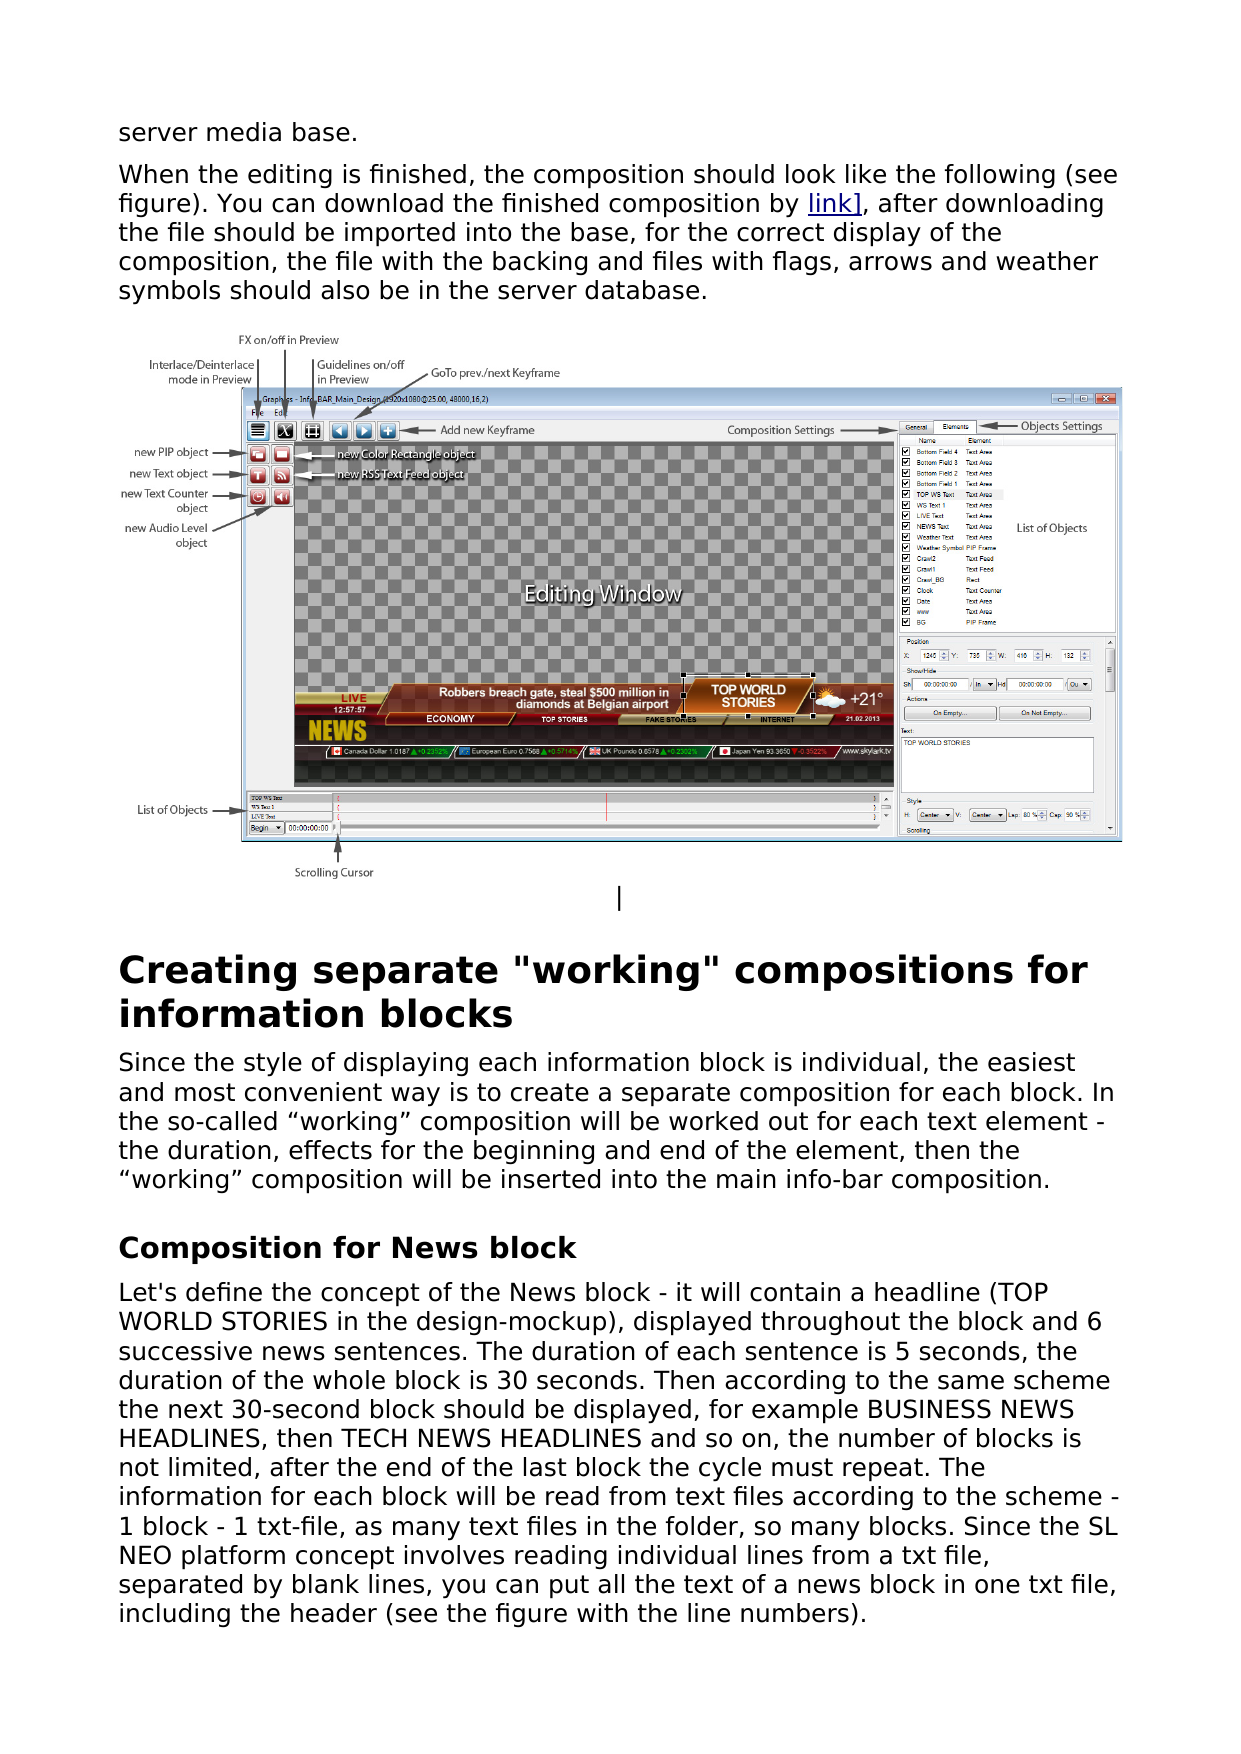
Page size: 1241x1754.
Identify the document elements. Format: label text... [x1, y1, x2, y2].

text Since the style of displaying each information block is individual, the easiest and most convenient way is to create a separate composition for each block. In the so-called “working” composition will be worked out for each text element - the duration, effects for the beginning and end of the element, then the “working” composition will be inserted into the main info-bar composition. [118, 1048, 1122, 1194]
text Let's define the concept of the News block - it will contain a headline (TOP WORLD STORIES in the design-mockup), displayed throughout the block and 6 successive news sentences. The duration of each sentence is 5 seconds, the duration of the whole block is 30 seconds. Then according to the same scheme the next 30-second block should be displayed, for example BUSINESS NEWS HEADLINES, then TECH NEWS HEADLINES and so on, the number of blocks is not limited, after the end of the last block the cycle must repeat. The information for each block will be read from text files according to the scheme - 1 block - 1 txt-file, as many text files in the folder, so many blocks. Since the SL NEO platform concept involves reading individual lines from a txt file, separated by blank lines, you can put all the text of a news block in one txt file, including the header (see the figure with the line numbers). [118, 1278, 1122, 1628]
text When the editing is finished, the composition should look like the following (see figure). You can download the finished composition by link], after downloading the file should be imported into the base, for the correct display of the composition, the file with the backing and files with flags, arrows and weather symbols should also be in the server database. [118, 160, 1122, 306]
text | [118, 882, 1122, 911]
subtitle Composition for News block [118, 1232, 1122, 1266]
text server media base. [118, 118, 1122, 147]
picture [118, 330, 1123, 882]
subtitle Creating separate "working" compositions for information blocks [118, 949, 1122, 1036]
